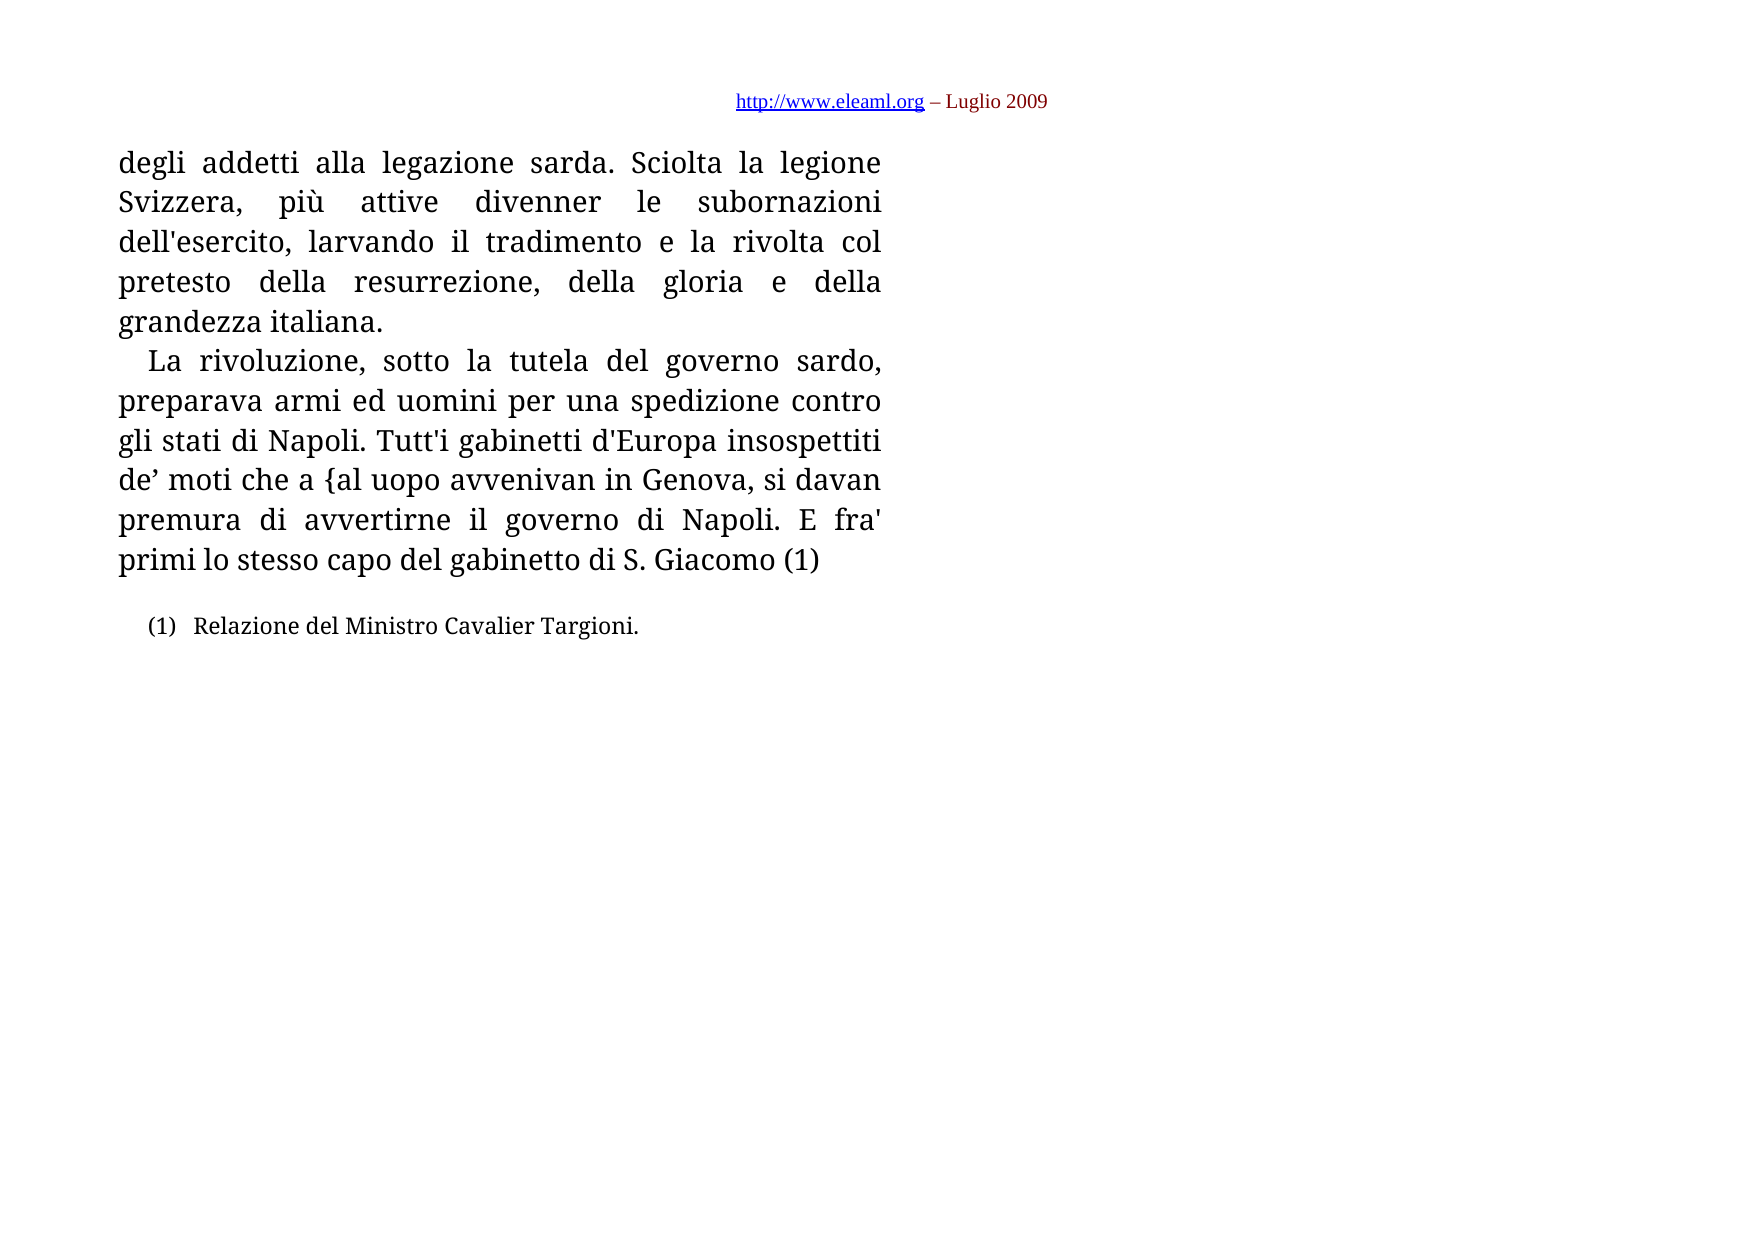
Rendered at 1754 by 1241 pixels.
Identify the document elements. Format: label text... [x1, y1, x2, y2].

text degli addetti alla legazione sarda. Sciolta la legione Svizzera, più attive divenner le subornazioni dell'esercito, larvando il tradimento e la rivolta col pretesto della resurrezione, della gloria e della grandezza italiana. [118, 142, 883, 341]
list Relazione del Ministro Cavalier Targioni. [118, 610, 883, 641]
text La rivoluzione, sotto la tutela del governo sardo, preparava armi ed uomini per una spedizione contro gli stati di Napoli. Tutt'i gabinetti d'Europa insospettiti de’ moti che a {al uopo avvenivan in Genova, si davan premura di avvertirne il governo di Napoli. E fra' primi lo stesso capo del gabinetto di S. Giacomo (1) [118, 341, 883, 579]
